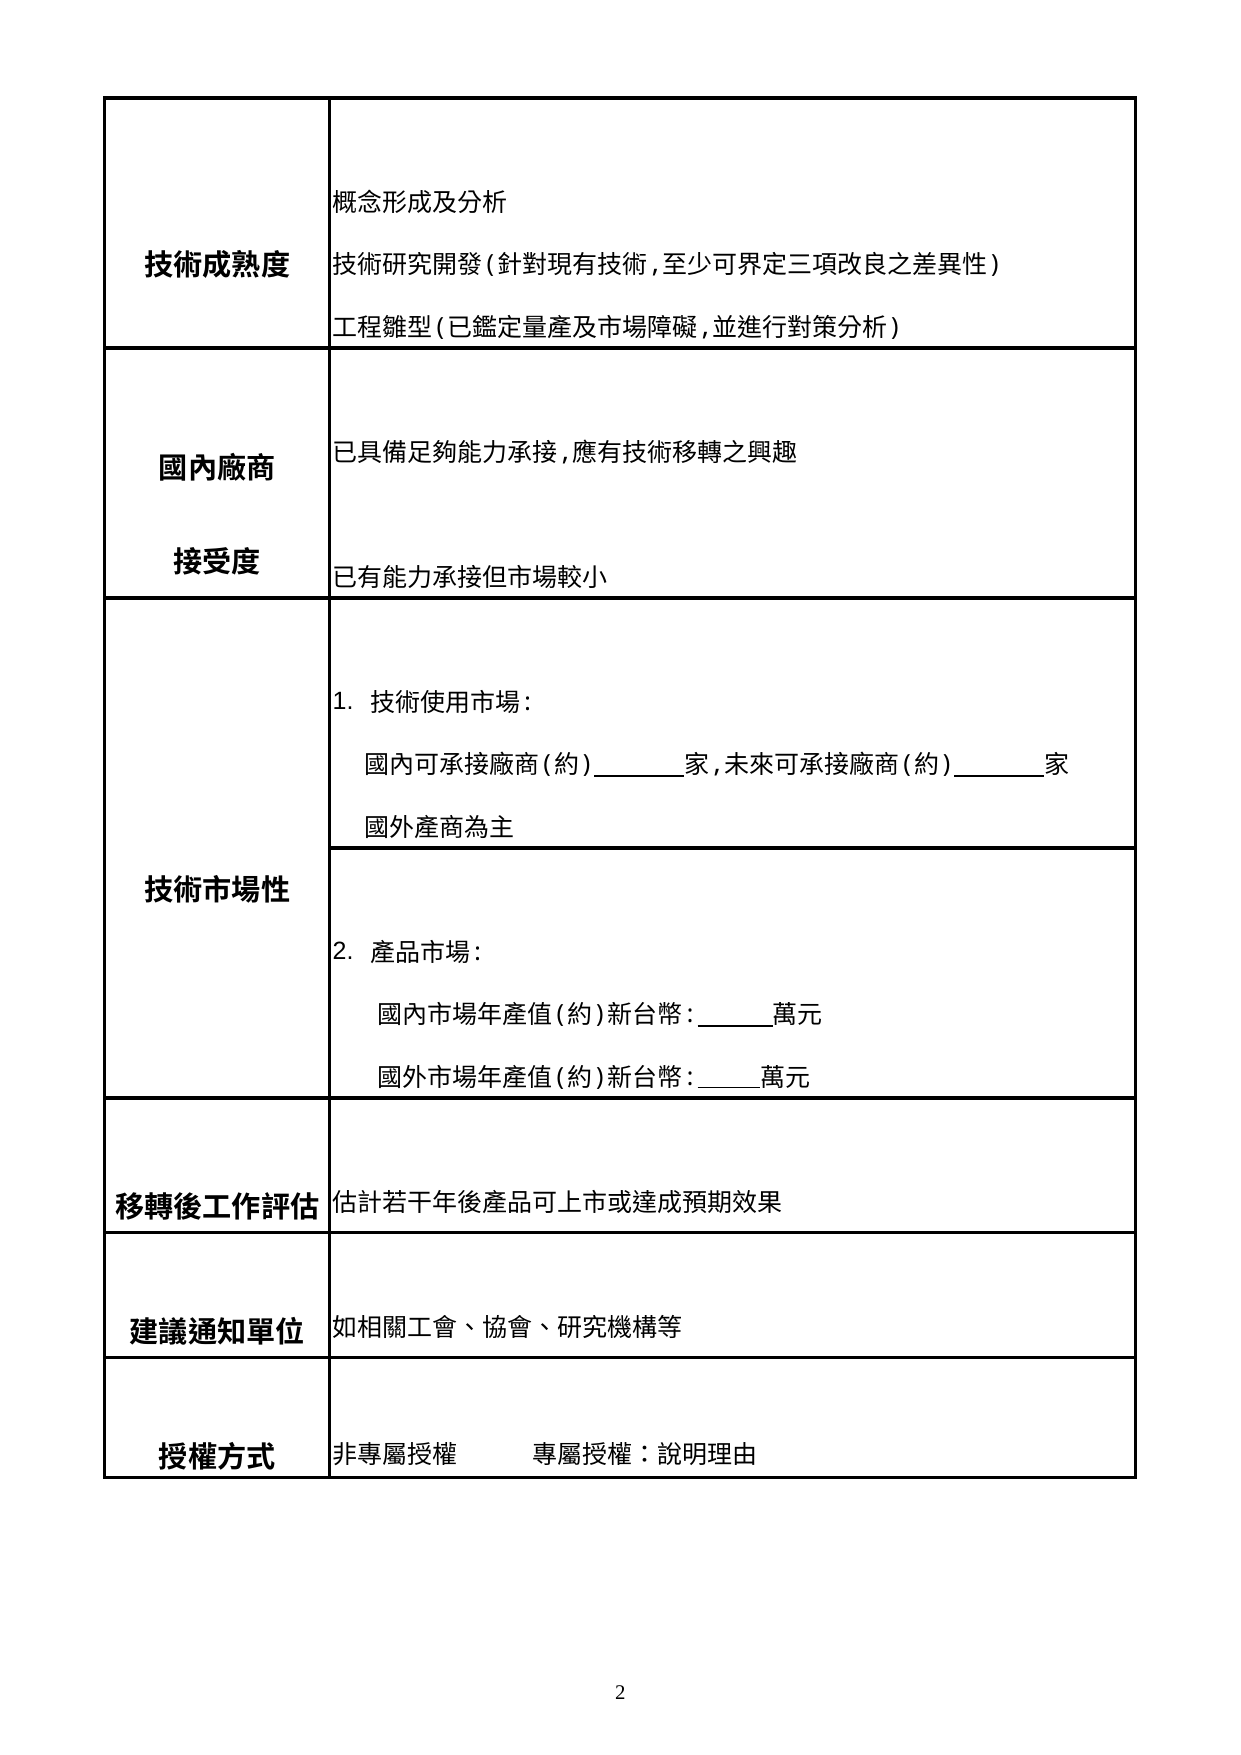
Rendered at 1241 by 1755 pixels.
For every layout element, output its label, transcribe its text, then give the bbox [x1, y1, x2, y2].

table_cell 授權方式 [106, 1359, 328, 1476]
table_cell 產品市場: 國內市場年產值(約)新台幣: 萬元 國外市場年產值(約)新台幣: 萬元 [331, 850, 1134, 1096]
table_cell 技術市場性 [106, 600, 328, 1096]
table_cell 移轉後工作評估 [106, 1100, 328, 1231]
table_cell 已具備足夠能力承接,應有技術移轉之興趣 已有能力承接但市場較小 [331, 350, 1134, 596]
table_cell 估計若干年後產品可上市或達成預期效果 [331, 1100, 1134, 1231]
table_cell 建議通知單位 [106, 1234, 328, 1356]
table_cell 技術使用市場: 國內可承接廠商(約) 家,未來可承接廠商(約) 家 國外產商為主 [331, 600, 1134, 846]
table_cell 如相關工會、協會、研究機構等 [331, 1234, 1134, 1356]
table_cell 國內廠商 接受度 [106, 350, 328, 596]
table_cell 概念形成及分析 技術研究開發(針對現有技術,至少可界定三項改良之差異性) 工程雛型(已鑑定量產及市場障礙,並進行對策分析) [331, 100, 1134, 346]
table_cell 非專屬授權 專屬授權：說明理由 [331, 1359, 1134, 1476]
table_cell 技術成熟度 [106, 100, 328, 346]
